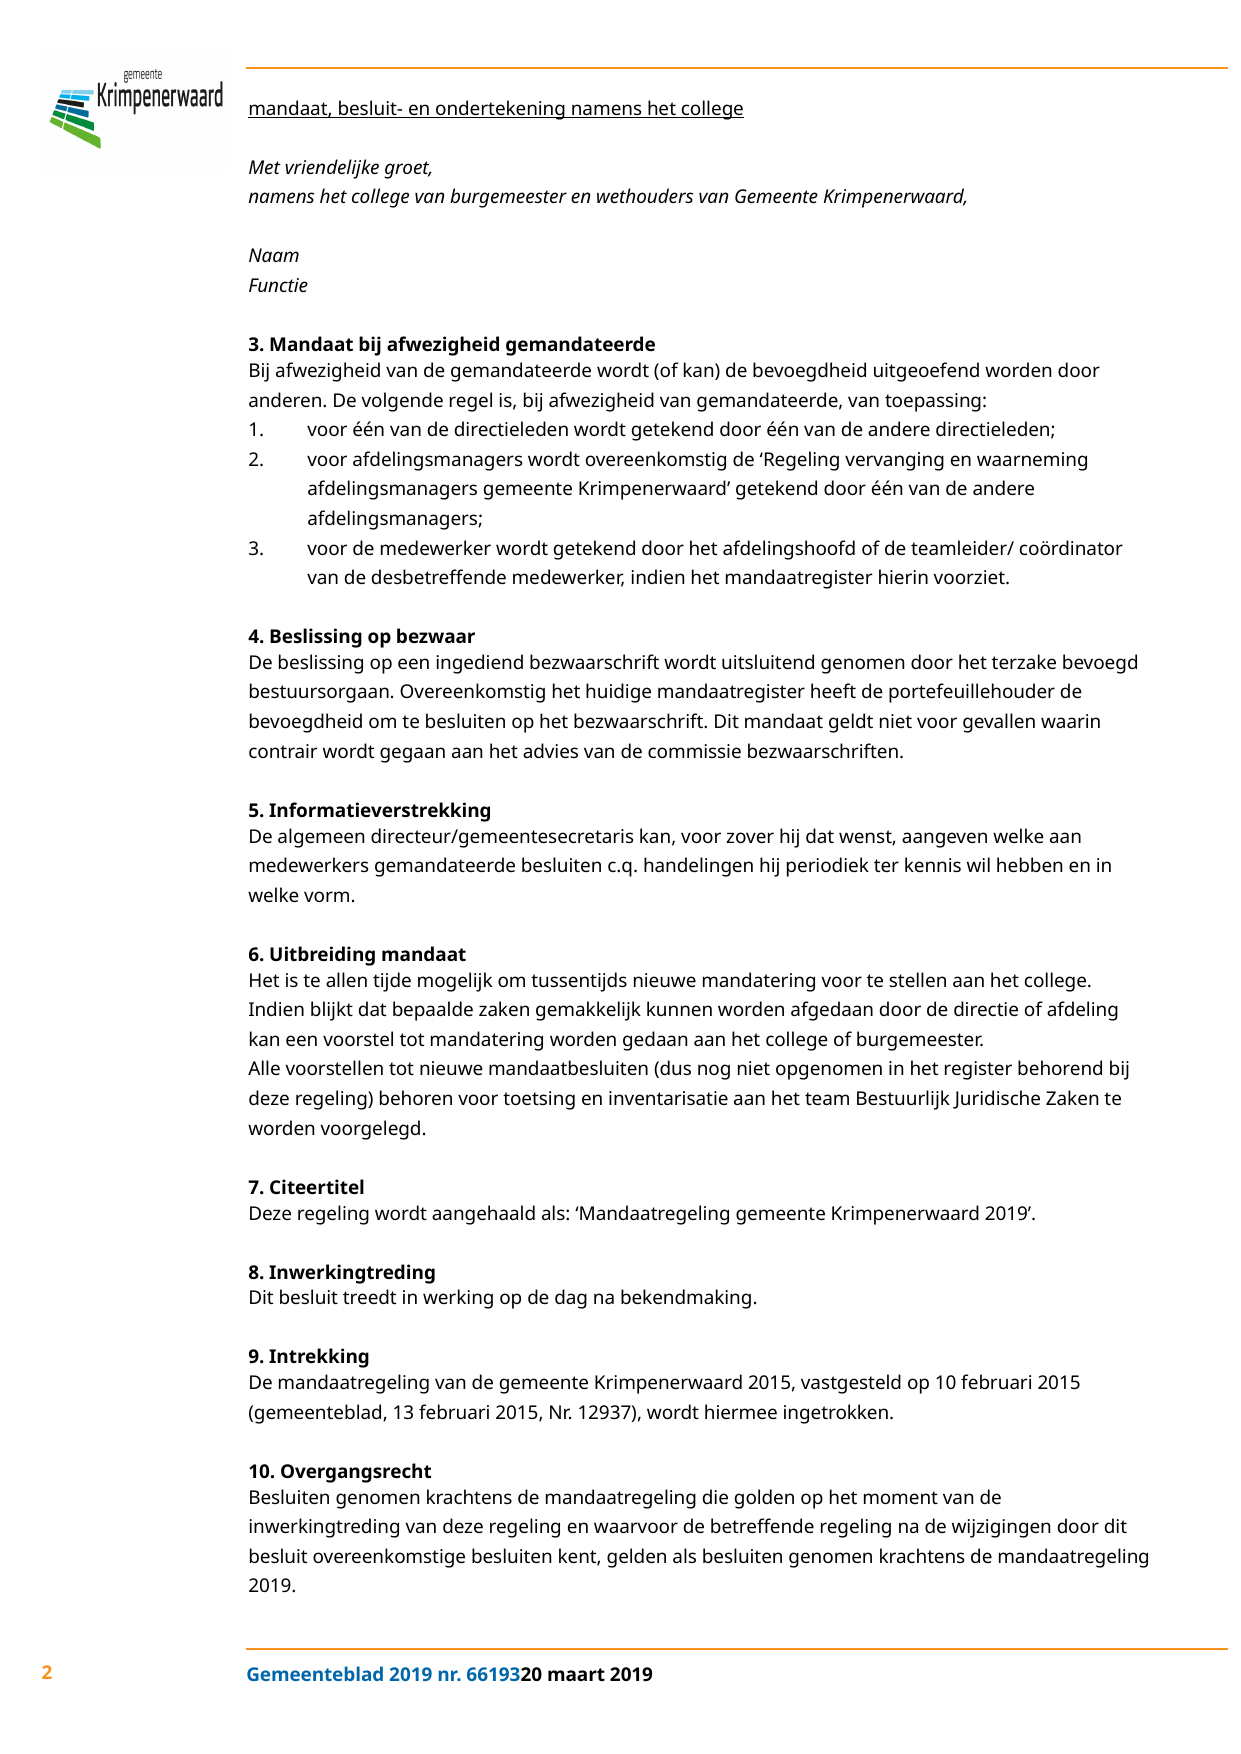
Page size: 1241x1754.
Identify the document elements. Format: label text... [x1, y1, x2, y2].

text De algemeen directeur/gemeentesecretaris kan, voor zover hij dat wenst, aangeven welke aan medewerkers gemandateerde besluiten c.q. handelingen hij periodiek ter kennis wil hebben en in welke vorm. [248, 823, 1152, 908]
text namens het college van burgemeester en wethouders van Gemeente Krimpenerwaard, [248, 183, 1152, 209]
text Bij afwezigheid van de gemandateerde wordt (of kan) de bevoegdheid uitgeoefend worden door anderen. De volgende regel is, bij afwezigheid van gemandateerde, van toepassing: [248, 357, 1152, 412]
list voor afdelingsmanagers wordt overeenkomstig de ‘Regeling vervanging en waarneming afdelingsmanagers gemeente Krimpenerwaard’ getekend door één van de andere afdelingsmanagers; [248, 446, 1152, 531]
text Het is te allen tijde mogelijk om tussentijds nieuwe mandatering voor te stellen aan het college. Indien blijkt dat bepaalde zaken gemakkelijk kunnen worden afgedaan door de directie of afdeling kan een voorstel tot mandatering worden gedaan aan het college of burgemeester. [248, 967, 1152, 1052]
text 7. Citeertitel [248, 1174, 1152, 1200]
text 8. Inwerkingtreding [248, 1259, 1152, 1284]
text Deze regeling wordt aangehaald als: ‘Mandaatregeling gemeente Krimpenerwaard 2019’. [248, 1200, 1152, 1225]
text Alle voorstellen tot nieuwe mandaatbesluiten (dus nog niet opgenomen in het register behorend bij deze regeling) behoren voor toetsing en inventarisatie aan het team Bestuurlijk Juridische Zaken te worden voorgelegd. [248, 1056, 1152, 1141]
text 5. Informatieverstrekking [248, 797, 1152, 823]
text mandaat, besluit- en ondertekening namens het college [248, 95, 1152, 121]
text Naam [248, 243, 1152, 268]
text 6. Uitbreiding mandaat [248, 941, 1152, 967]
text Functie [248, 272, 1152, 298]
text De beslissing op een ingediend bezwaarschrift wordt uitsluitend genomen door het terzake bevoegd bestuursorgaan. Overeenkomstig het huidige mandaatregister heeft de portefeuillehouder de bevoegdheid om te besluiten op het bezwaarschrift. Dit mandaat geldt niet voor gevallen waarin contrair wordt gegaan aan het advies van de commissie bezwaarschriften. [248, 649, 1152, 764]
text De mandaatregeling van de gemeente Krimpenerwaard 2015, vastgesteld op 10 februari 2015 (gemeenteblad, 13 februari 2015, Nr. 12937), wordt hiermee ingetrokken. [248, 1369, 1152, 1425]
picture [41, 47, 231, 172]
text Dit besluit treedt in werking op de dag na bekendmaking. [248, 1284, 1152, 1310]
text Met vriendelijke groet, [248, 154, 1152, 180]
list voor één van de directieleden wordt getekend door één van de andere directieleden; [248, 416, 1152, 442]
text 3. Mandaat bij afwezigheid gemandateerde [248, 331, 1152, 357]
text 4. Beslissing op bezwaar [248, 623, 1152, 649]
text 10. Overgangsrecht [248, 1458, 1152, 1484]
list voor de medewerker wordt getekend door het afdelingshoofd of de teamleider/ coördinator van de desbetreffende medewerker, indien het mandaatregister hierin voorziet. [248, 535, 1152, 590]
text Besluiten genomen krachtens de mandaatregeling die golden op het moment van de inwerkingtreding van deze regeling en waarvoor de betreffende regeling na de wijzigingen door dit besluit overeenkomstige besluiten kent, gelden als besluiten genomen krachtens de mandaatregeling 2019. [248, 1484, 1152, 1598]
text 9. Intrekking [248, 1344, 1152, 1369]
